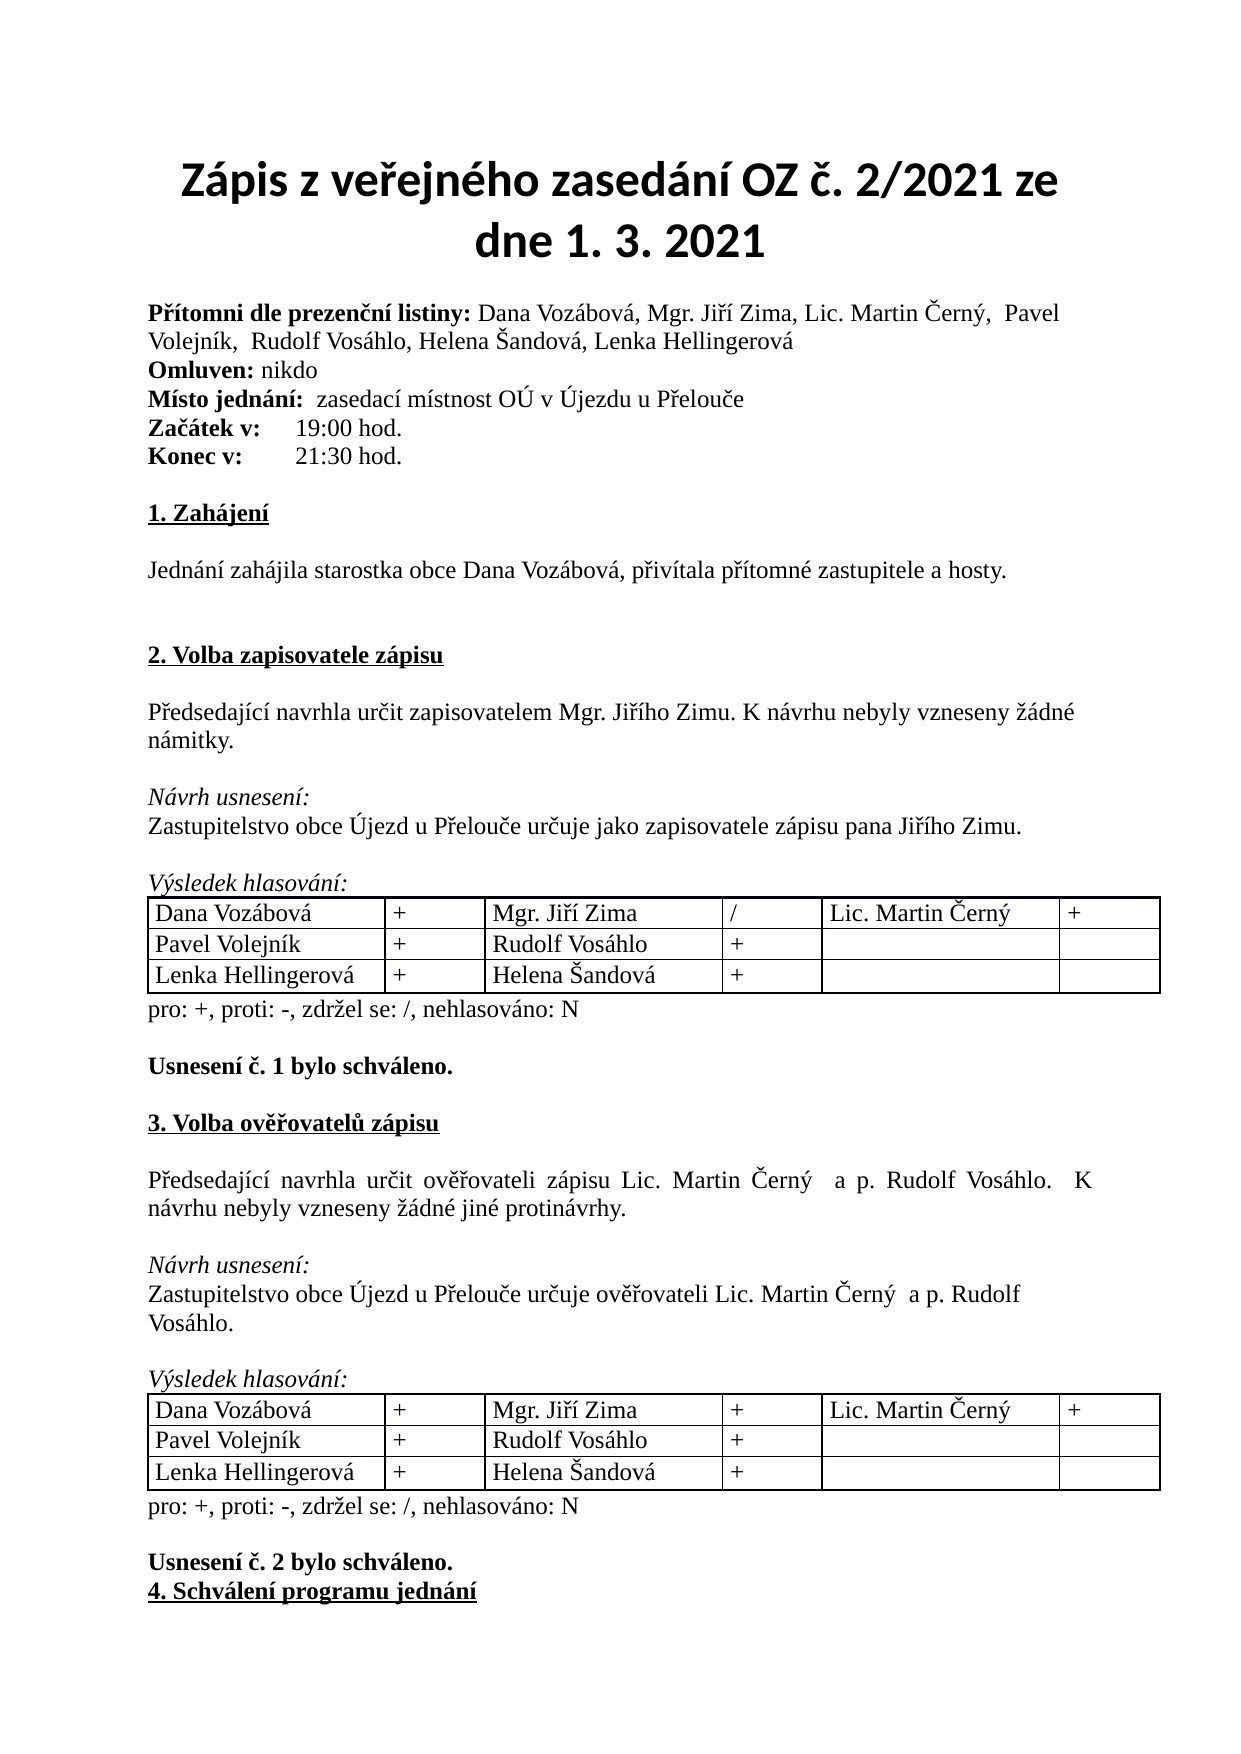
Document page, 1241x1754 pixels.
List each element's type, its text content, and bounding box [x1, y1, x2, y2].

table_cell [1060, 929, 1159, 959]
table_header / [723, 899, 821, 928]
table_cell + [723, 1426, 821, 1456]
text Předsedající navrhla určit ověřovateli zápisu Lic. Martin Černý a p. Rudolf Vosáhlo. K návrhu nebyly vzneseny žádné jiné protinávrhy. [148, 1165, 1093, 1222]
table_header Mgr. Jiří Zima [486, 1395, 722, 1424]
text Zastupitelstvo obce Újezd u Přelouče určuje ověřovateli Lic. Martin Černý a p. Rudolf Vosáhlo. [148, 1279, 1093, 1337]
table_cell Helena Šandová [486, 1457, 722, 1489]
table_cell Pavel Volejník [149, 1426, 384, 1456]
text Výsledek hlasování: [148, 868, 1093, 896]
table_cell Lenka Hellingerová [149, 1457, 384, 1489]
text Zastupitelstvo obce Újezd u Přelouče určuje jako zapisovatele zápisu pana Jiřího Zimu. [148, 811, 1093, 839]
table_cell Rudolf Vosáhlo [486, 929, 722, 959]
table_header + [723, 1395, 821, 1424]
text Výsledek hlasování: [148, 1364, 1093, 1393]
table_cell [823, 960, 1059, 992]
table_cell Lenka Hellingerová [149, 960, 384, 992]
table_cell Rudolf Vosáhlo [486, 1426, 722, 1456]
table_cell + [386, 1426, 484, 1456]
text Předsedající navrhla určit zapisovatelem Mgr. Jiřího Zimu. K návrhu nebyly vzneseny žádné námitky. [148, 697, 1093, 754]
table_cell [823, 1457, 1059, 1489]
text Usnesení č. 1 bylo schváleno. [148, 1051, 1093, 1080]
text Konec v: 21:30 hod. [148, 441, 1093, 470]
table_header + [1060, 1395, 1159, 1424]
text Jednání zahájila starostka obce Dana Vozábová, přivítala přítomné zastupitele a hosty. [148, 555, 1093, 584]
table_header Lic. Martin Černý [823, 1395, 1059, 1424]
text Návrh usnesení: [148, 782, 1093, 811]
table_cell + [723, 929, 821, 959]
text 1. Zahájení [148, 498, 1093, 527]
table_cell + [723, 1457, 821, 1489]
table_cell [1060, 1426, 1159, 1456]
table_header Mgr. Jiří Zima [486, 899, 722, 928]
table_cell [823, 929, 1059, 959]
table_cell [1060, 1457, 1159, 1489]
text 4. Schválení programu jednání [148, 1576, 1093, 1605]
text Zápis z veřejného zasedání OZ č. 2/2021 ze dne 1. 3. 2021 [148, 148, 1093, 270]
table_header + [386, 899, 484, 928]
text Místo jednání: zasedací místnost OÚ v Újezdu u Přelouče [148, 384, 1093, 413]
text Přítomni dle prezenční listiny: Dana Vozábová, Mgr. Jiří Zima, Lic. Martin Černý, Pavel Volejník, Rudolf Vosáhlo, Helena Šandová, Lenka Hellingerová [148, 298, 1093, 355]
text Omluven: nikdo [148, 355, 1093, 384]
text Usnesení č. 2 bylo schváleno. [148, 1547, 1093, 1576]
table_cell Helena Šandová [486, 960, 722, 992]
table_cell + [386, 960, 484, 992]
table_cell + [386, 1457, 484, 1489]
table_cell + [723, 960, 821, 992]
table_cell [1060, 960, 1159, 992]
table_cell + [386, 929, 484, 959]
table_header Dana Vozábová [149, 899, 384, 928]
text 3. Volba ověřovatelů zápisu [148, 1108, 1093, 1137]
table_header + [386, 1395, 484, 1424]
table_header Lic. Martin Černý [823, 899, 1059, 928]
text pro: +, proti: -, zdržel se: /, nehlasováno: N [148, 994, 1093, 1022]
table_cell Pavel Volejník [149, 929, 384, 959]
text Začátek v: 19:00 hod. [148, 413, 1093, 441]
text 2. Volba zapisovatele zápisu [148, 640, 1093, 668]
table_cell [823, 1426, 1059, 1456]
table_header Dana Vozábová [149, 1395, 384, 1424]
table_header + [1060, 899, 1159, 928]
text Návrh usnesení: [148, 1250, 1093, 1279]
text pro: +, proti: -, zdržel se: /, nehlasováno: N [148, 1491, 1093, 1519]
